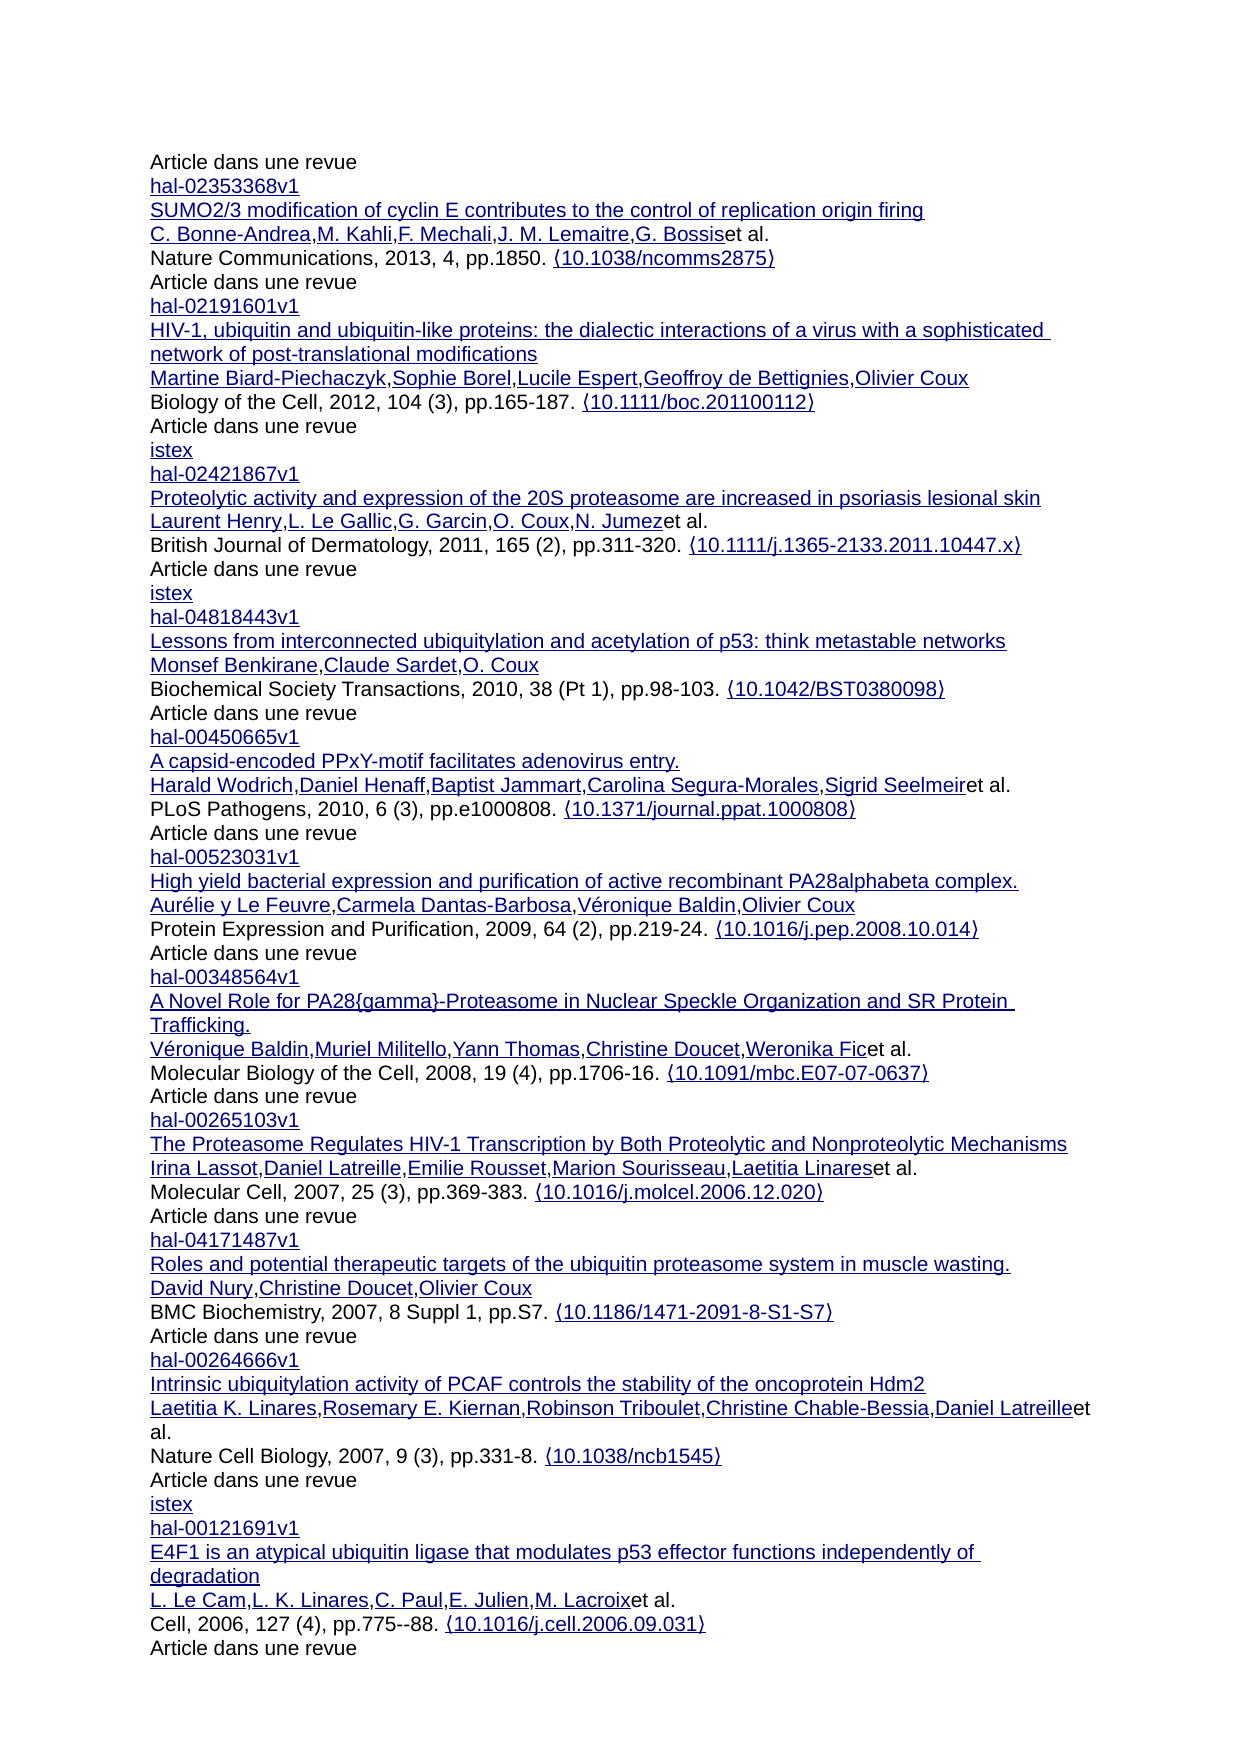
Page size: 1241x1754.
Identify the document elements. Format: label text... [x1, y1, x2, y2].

table_cell A capsid-encoded PPxY-motif facilitates adenovirus entry. Harald Wodrich,Daniel Henaff,Baptist Jammart,Carolina Segura-Morales,Sigrid Seelmeiret al. PLoS Pathogens, 2010, 6 (3), pp.e1000808. ⟨10.1371/journal.ppat.1000808⟩ Article dans une revue hal-00523031v1 [150, 749, 1090, 869]
table_cell High yield bacterial expression and purification of active recombinant PA28alphabeta complex. Aurélie y Le Feuvre,Carmela Dantas-Barbosa,Véronique Baldin,Olivier Coux Protein Expression and Purification, 2009, 64 (2), pp.219-24. ⟨10.1016/j.pep.2008.10.014⟩ Article dans une revue hal-00348564v1 [150, 869, 1090, 988]
table_cell Intrinsic ubiquitylation activity of PCAF controls the stability of the oncoprotein Hdm2 Laetitia K. Linares,Rosemary E. Kiernan,Robinson Triboulet,Christine Chable-Bessia,Daniel Latreilleet al. Nature Cell Biology, 2007, 9 (3), pp.331-8. ⟨10.1038/ncb1545⟩ Article dans une revue istex hal-00121691v1 [150, 1372, 1090, 1539]
table_cell Proteolytic activity and expression of the 20S proteasome are increased in psoriasis lesional skin Laurent Henry,L. Le Gallic,G. Garcin,O. Coux,N. Jumezet al. British Journal of Dermatology, 2011, 165 (2), pp.311-320. ⟨10.1111/j.1365-2133.2011.10447.x⟩ Article dans une revue istex hal-04818443v1 [150, 485, 1090, 629]
table_cell The Proteasome Regulates HIV-1 Transcription by Both Proteolytic and Nonproteolytic Mechanisms Irina Lassot,Daniel Latreille,Emilie Rousset,Marion Sourisseau,Laetitia Linareset al. Molecular Cell, 2007, 25 (3), pp.369-383. ⟨10.1016/j.molcel.2006.12.020⟩ Article dans une revue hal-04171487v1 [150, 1132, 1090, 1252]
table_cell Lessons from interconnected ubiquitylation and acetylation of p53: think metastable networks Monsef Benkirane,Claude Sardet,O. Coux Biochemical Society Transactions, 2010, 38 (Pt 1), pp.98-103. ⟨10.1042/BST0380098⟩ Article dans une revue hal-00450665v1 [150, 629, 1090, 749]
table_cell SUMO2/3 modification of cyclin E contributes to the control of replication origin firing C. Bonne-Andrea,M. Kahli,F. Mechali,J. M. Lemaitre,G. Bossiset al. Nature Communications, 2013, 4, pp.1850. ⟨10.1038/ncomms2875⟩ Article dans une revue hal-02191601v1 [150, 198, 1090, 318]
table_cell Article dans une revue hal-02353368v1 [150, 150, 1090, 198]
table_cell E4F1 is an atypical ubiquitin ligase that modulates p53 effector functions independently of degradation L. Le Cam,L. K. Linares,C. Paul,E. Julien,M. Lacroixet al. Cell, 2006, 127 (4), pp.775--88. ⟨10.1016/j.cell.2006.09.031⟩ Article dans une revue [150, 1540, 1090, 1659]
table_cell HIV-1, ubiquitin and ubiquitin-like proteins: the dialectic interactions of a virus with a sophisticated network of post-translational modifications Martine Biard-Piechaczyk,Sophie Borel,Lucile Espert,Geoffroy de Bettignies,Olivier Coux Biology of the Cell, 2012, 104 (3), pp.165-187. ⟨10.1111/boc.201100112⟩ Article dans une revue istex hal-02421867v1 [150, 318, 1090, 485]
table_cell A Novel Role for PA28{gamma}-Proteasome in Nuclear Speckle Organization and SR Protein Trafficking. Véronique Baldin,Muriel Militello,Yann Thomas,Christine Doucet,Weronika Ficet al. Molecular Biology of the Cell, 2008, 19 (4), pp.1706-16. ⟨10.1091/mbc.E07-07-0637⟩ Article dans une revue hal-00265103v1 [150, 989, 1090, 1132]
table_cell Roles and potential therapeutic targets of the ubiquitin proteasome system in muscle wasting. David Nury,Christine Doucet,Olivier Coux BMC Biochemistry, 2007, 8 Suppl 1, pp.S7. ⟨10.1186/1471-2091-8-S1-S7⟩ Article dans une revue hal-00264666v1 [150, 1252, 1090, 1372]
